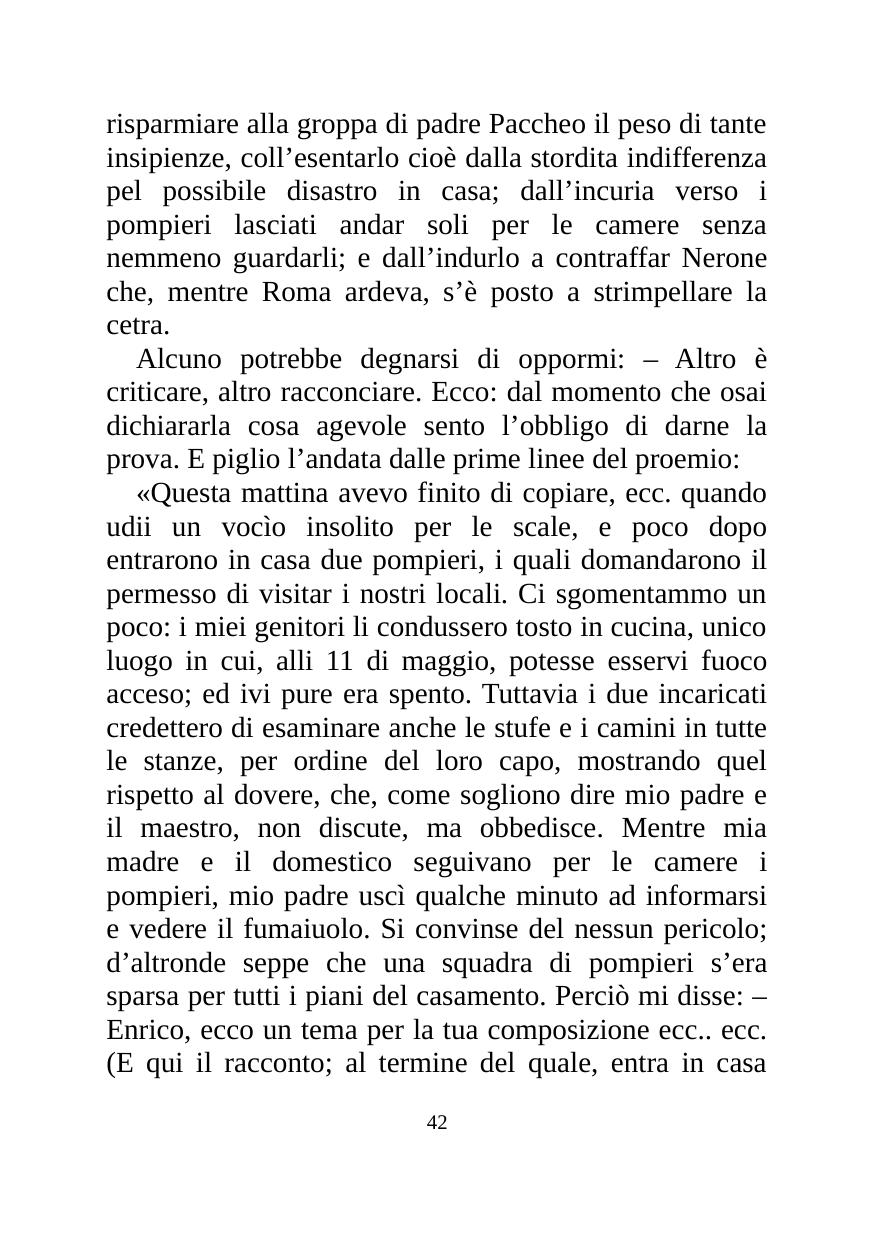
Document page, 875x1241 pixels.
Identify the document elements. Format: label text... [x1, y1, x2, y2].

text risparmiare alla groppa di padre Paccheo il peso di tante insipienze, coll’esentarlo cioè dalla stordita indifferenza pel possibile disastro in casa; dall’incuria verso i pompieri lasciati andar soli per le camere senza nemmeno guardarli; e dall’indurlo a contraffar Nerone che, mentre Roma ardeva, s’è posto a strimpellare la cetra. [106, 106, 768, 341]
text Alcuno potrebbe degnarsi di oppormi: – Altro è criticare, altro racconciare. Ecco: dal momento che osai dichiararla cosa agevole sento l’obbligo di darne la prova. E piglio l’andata dalle prime linee del proemio: [106, 341, 768, 475]
text «Questa mattina avevo finito di copiare, ecc. quando udii un vocìo insolito per le scale, e poco dopo entrarono in casa due pompieri, i quali domandarono il permesso di visitar i nostri locali. Ci sgomentammo un poco: i miei genitori li condussero tosto in cucina, unico luogo in cui, alli 11 di maggio, potesse esservi fuoco acceso; ed ivi pure era spento. Tuttavia i due incaricati credettero di esaminare anche le stufe e i camini in tutte le stanze, per ordine del loro capo, mostrando quel rispetto al dovere, che, come sogliono dire mio padre e il maestro, non discute, ma obbedisce. Mentre mia madre e il domestico seguivano per le camere i pompieri, mio padre uscì qualche minuto ad informarsi e vedere il fumaiuolo. Si convinse del nessun pericolo; d’altronde seppe che una squadra di pompieri s’era sparsa per tutti i piani del casamento. Perciò mi disse: – Enrico, ecco un tema per la tua composizione ecc.. ecc. (E qui il racconto; al termine del quale, entra in casa [106, 475, 768, 1079]
